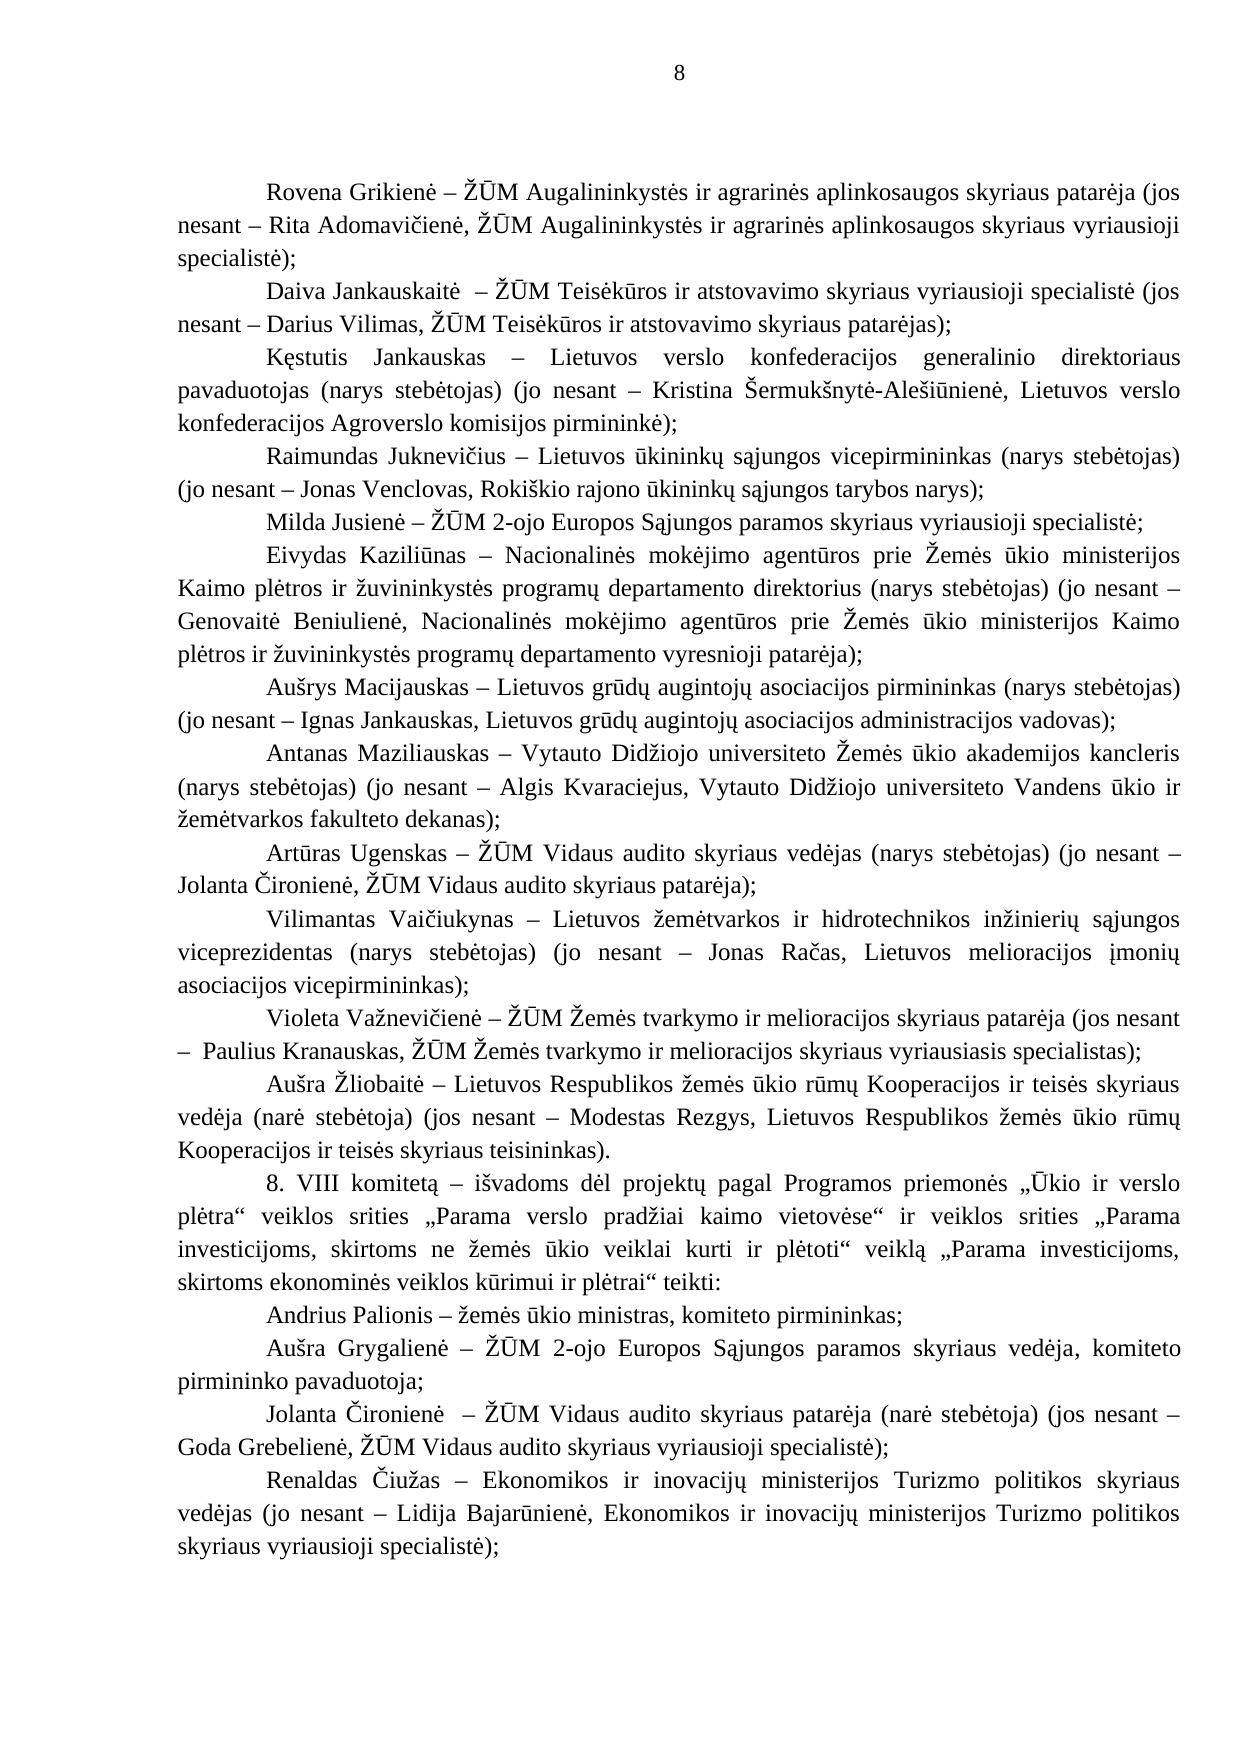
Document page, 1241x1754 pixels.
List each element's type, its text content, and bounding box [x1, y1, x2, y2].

text Aušra Žliobaitė – Lietuvos Respublikos žemės ūkio rūmų Kooperacijos ir teisės skyriaus vedėja (narė stebėtoja) (jos nesant – Modestas Rezgys, Lietuvos Respublikos žemės ūkio rūmų Kooperacijos ir teisės skyriaus teisininkas). [177, 1069, 1181, 1163]
text Daiva Jankauskaitė – ŽŪM Teisėkūros ir atstovavimo skyriaus vyriausioji specialistė (jos nesant – Darius Vilimas, ŽŪM Teisėkūros ir atstovavimo skyriaus patarėjas); [177, 276, 1181, 338]
text 8. VIII komitetą – išvadoms dėl projektų pagal Programos priemonės „Ūkio ir verslo plėtra“ veiklos srities „Parama verslo pradžiai kaimo vietovėse“ ir veiklos srities „Parama investicijoms, skirtoms ne žemės ūkio veiklai kurti ir plėtoti“ veiklą „Parama investicijoms, skirtoms ekonominės veiklos kūrimui ir plėtrai“ teikti: [177, 1168, 1181, 1296]
text Raimundas Juknevičius – Lietuvos ūkininkų sąjungos vicepirmininkas (narys stebėtojas) (jo nesant – Jonas Venclovas, Rokiškio rajono ūkininkų sąjungos tarybos narys); [177, 441, 1181, 503]
text Renaldas Čiužas – Ekonomikos ir inovacijų ministerijos Turizmo politikos skyriaus vedėjas (jo nesant – Lidija Bajarūnienė, Ekonomikos ir inovacijų ministerijos Turizmo politikos skyriaus vyriausioji specialistė); [177, 1465, 1181, 1560]
text Violeta Važnevičienė – ŽŪM Žemės tvarkymo ir melioracijos skyriaus patarėja (jos nesant – Paulius Kranauskas, ŽŪM Žemės tvarkymo ir melioracijos skyriaus vyriausiasis specialistas); [177, 1003, 1181, 1064]
text Artūras Ugenskas – ŽŪM Vidaus audito skyriaus vedėjas (narys stebėtojas) (jo nesant – Jolanta Čironienė, ŽŪM Vidaus audito skyriaus patarėja); [177, 838, 1181, 899]
text Aušra Grygalienė – ŽŪM 2-ojo Europos Sąjungos paramos skyriaus vedėja, komiteto pirmininko pavaduotoja; [177, 1333, 1181, 1395]
text Antanas Maziliauskas – Vytauto Didžiojo universiteto Žemės ūkio akademijos kancleris (narys stebėtojas) (jo nesant – Algis Kvaraciejus, Vytauto Didžiojo universiteto Vandens ūkio ir žemėtvarkos fakulteto dekanas); [177, 738, 1181, 833]
text Vilimantas Vaičiukynas – Lietuvos žemėtvarkos ir hidrotechnikos inžinierių sąjungos viceprezidentas (narys stebėtojas) (jo nesant – Jonas Račas, Lietuvos melioracijos įmonių asociacijos vicepirmininkas); [177, 904, 1181, 998]
text Andrius Palionis – žemės ūkio ministras, komiteto pirmininkas; [177, 1300, 1181, 1329]
text Milda Jusienė – ŽŪM 2-ojo Europos Sąjungos paramos skyriaus vyriausioji specialistė; [177, 507, 1181, 536]
text Jolanta Čironienė – ŽŪM Vidaus audito skyriaus patarėja (narė stebėtoja) (jos nesant – Goda Grebelienė, ŽŪM Vidaus audito skyriaus vyriausioji specialistė); [177, 1399, 1181, 1461]
text Eivydas Kaziliūnas – Nacionalinės mokėjimo agentūros prie Žemės ūkio ministerijos Kaimo plėtros ir žuvininkystės programų departamento direktorius (narys stebėtojas) (jo nesant – Genovaitė Beniulienė, Nacionalinės mokėjimo agentūros prie Žemės ūkio ministerijos Kaimo plėtros ir žuvininkystės programų departamento vyresnioji patarėja); [177, 540, 1181, 668]
text Kęstutis Jankauskas – Lietuvos verslo konfederacijos generalinio direktoriaus pavaduotojas (narys stebėtojas) (jo nesant – Kristina Šermukšnytė-Alešiūnienė, Lietuvos verslo konfederacijos Agroverslo komisijos pirmininkė); [177, 342, 1181, 437]
text Rovena Grikienė – ŽŪM Augalininkystės ir agrarinės aplinkosaugos skyriaus patarėja (jos nesant – Rita Adomavičienė, ŽŪM Augalininkystės ir agrarinės aplinkosaugos skyriaus vyriausioji specialistė); [177, 177, 1181, 272]
text Aušrys Macijauskas – Lietuvos grūdų augintojų asociacijos pirmininkas (narys stebėtojas) (jo nesant – Ignas Jankauskas, Lietuvos grūdų augintojų asociacijos administracijos vadovas); [177, 672, 1181, 734]
